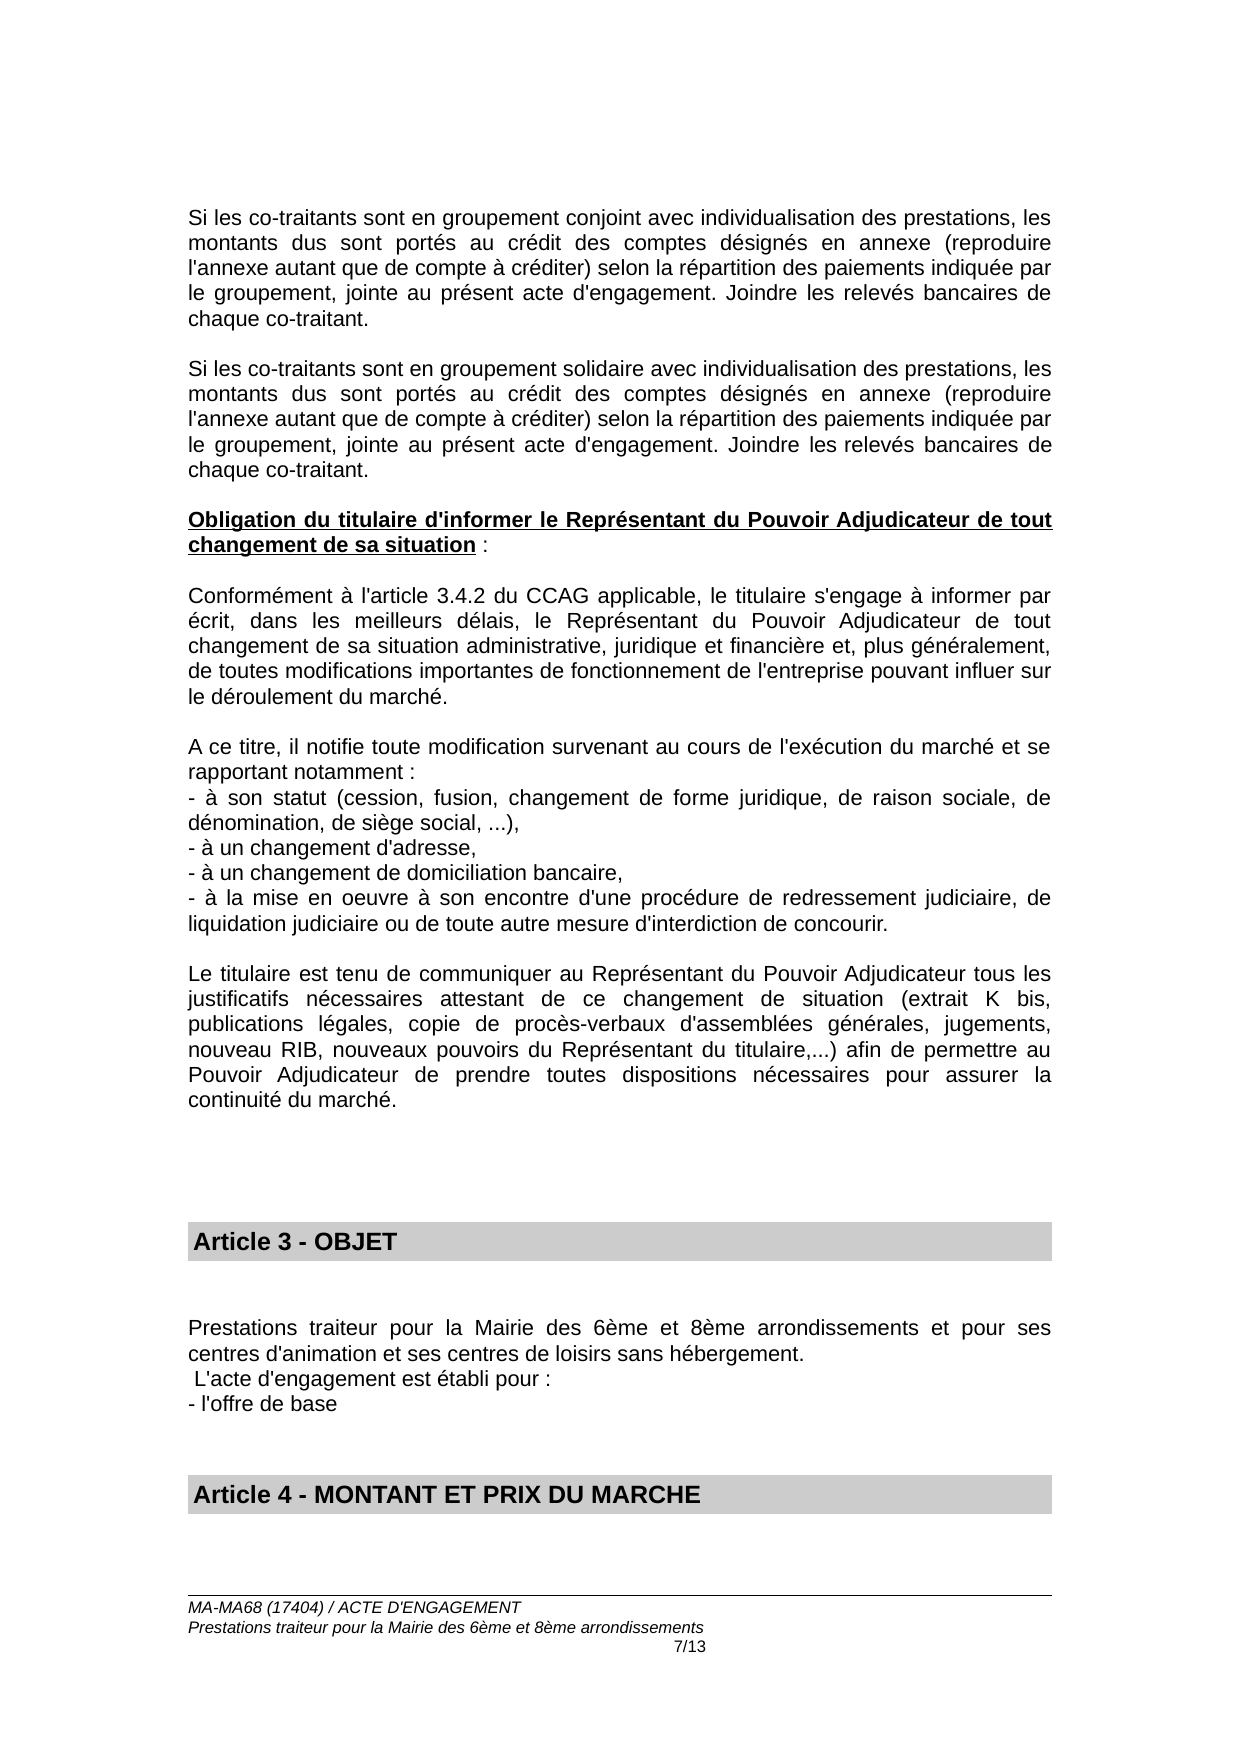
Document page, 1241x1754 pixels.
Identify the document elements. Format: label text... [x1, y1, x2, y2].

text - à la mise en oeuvre à son encontre d'une procédure de redressement judiciaire, de liquidation judiciaire ou de toute autre mesure d'interdiction de concourir. [188, 885, 1052, 936]
text changement de sa situation : [188, 530, 1052, 557]
text - l'offre de base [188, 1391, 1052, 1416]
text Obligation du titulaire d'informer le Représentant du Pouvoir Adjudicateur de tout [188, 507, 1052, 529]
text - à un changement d'adresse, [188, 835, 1052, 860]
text Si les co-traitants sont en groupement conjoint avec individualisation des prestations, les montants dus sont portés au crédit des comptes désignés en annexe (reproduire l'annexe autant que de compte à créditer) selon la répartition des paiements indiquée par le groupement, jointe au présent acte d'engagement. Joindre les relevés bancaires de chaque co-traitant. [188, 204, 1052, 331]
text - à un changement de domiciliation bancaire, [188, 860, 1052, 885]
subtitle MONTANT ET PRIX DU MARCHE [190, 1477, 1050, 1512]
text A ce titre, il notifie toute modification survenant au cours de l'exécution du marché et se rapportant notamment : [188, 734, 1052, 784]
text - à son statut (cession, fusion, changement de forme juridique, de raison sociale, de dénomination, de siège social, ...), [188, 784, 1052, 835]
text Le titulaire est tenu de communiquer au Représentant du Pouvoir Adjudicateur tous les justificatifs nécessaires attestant de ce changement de situation (extrait K bis, publications légales, copie de procès-verbaux d'assemblées générales, jugements, nouveau RIB, nouveaux pouvoirs du Représentant du titulaire,...) afin de permettre au Pouvoir Adjudicateur de prendre toutes dispositions nécessaires pour assurer la continuité du marché. [188, 961, 1052, 1112]
text L'acte d'engagement est établi pour : [188, 1366, 1052, 1391]
text Conformément à l'article 3.4.2 du CCAG applicable, le titulaire s'engage à informer par écrit, dans les meilleurs délais, le Représentant du Pouvoir Adjudicateur de tout changement de sa situation administrative, juridique et financière et, plus généralement, de toutes modifications importantes de fonctionnement de l'entreprise pouvant influer sur le déroulement du marché. [188, 583, 1052, 709]
text Prestations traiteur pour la Mairie des 6ème et 8ème arrondissements et pour ses centres d'animation et ses centres de loisirs sans hébergement. [188, 1315, 1052, 1366]
text Si les co-traitants sont en groupement solidaire avec individualisation des prestations, les montants dus sont portés au crédit des comptes désignés en annexe (reproduire l'annexe autant que de compte à créditer) selon la répartition des paiements indiquée par le groupement, jointe au présent acte d'engagement. Joindre les relevés bancaires de chaque co-traitant. [188, 356, 1052, 482]
subtitle OBJET [190, 1224, 1050, 1258]
